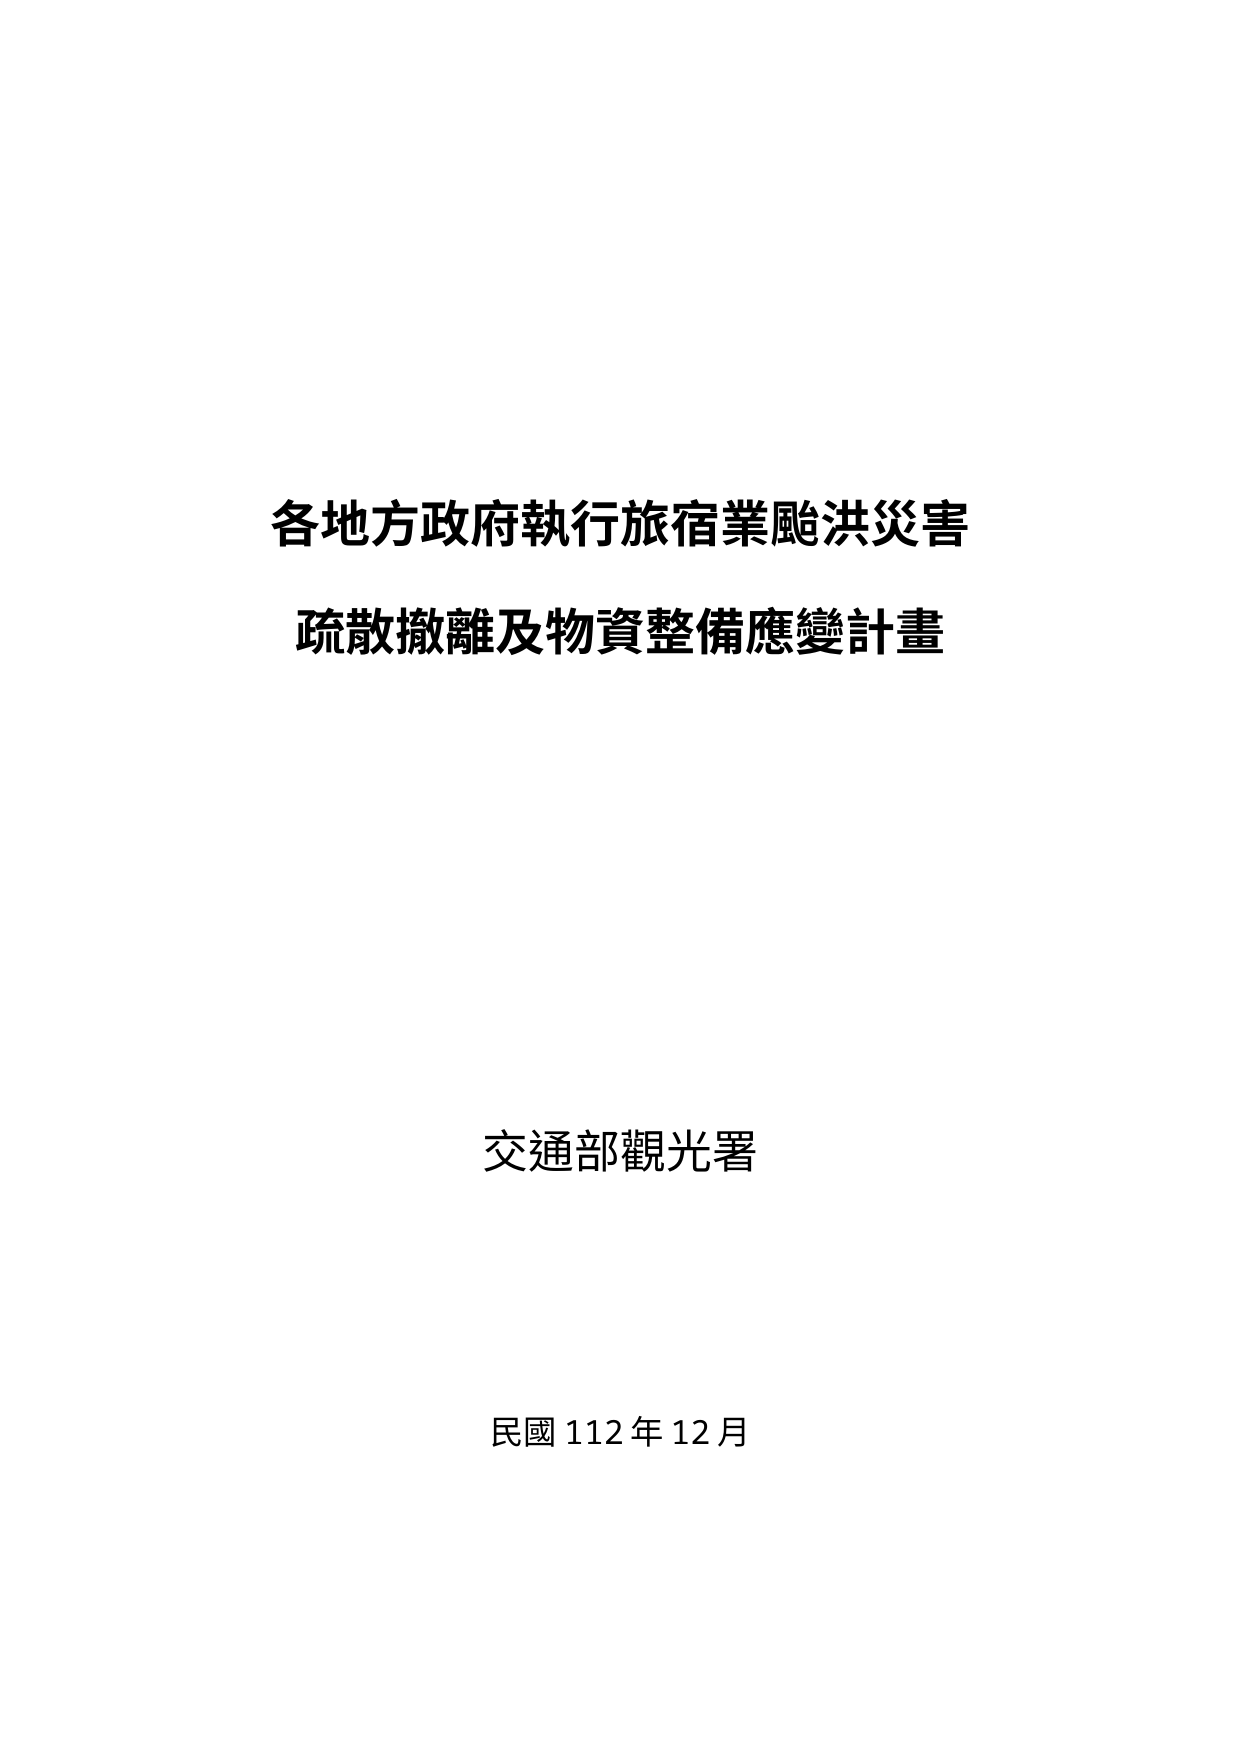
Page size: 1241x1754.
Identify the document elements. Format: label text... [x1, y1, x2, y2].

text 民國112年12月 [118, 1388, 1122, 1451]
text 疏散撤離及物資整備應變計畫 [118, 592, 1122, 665]
text 各地方政府執行旅宿業颱洪災害 [118, 484, 1122, 556]
text 交通部觀光署 [118, 1076, 1122, 1201]
